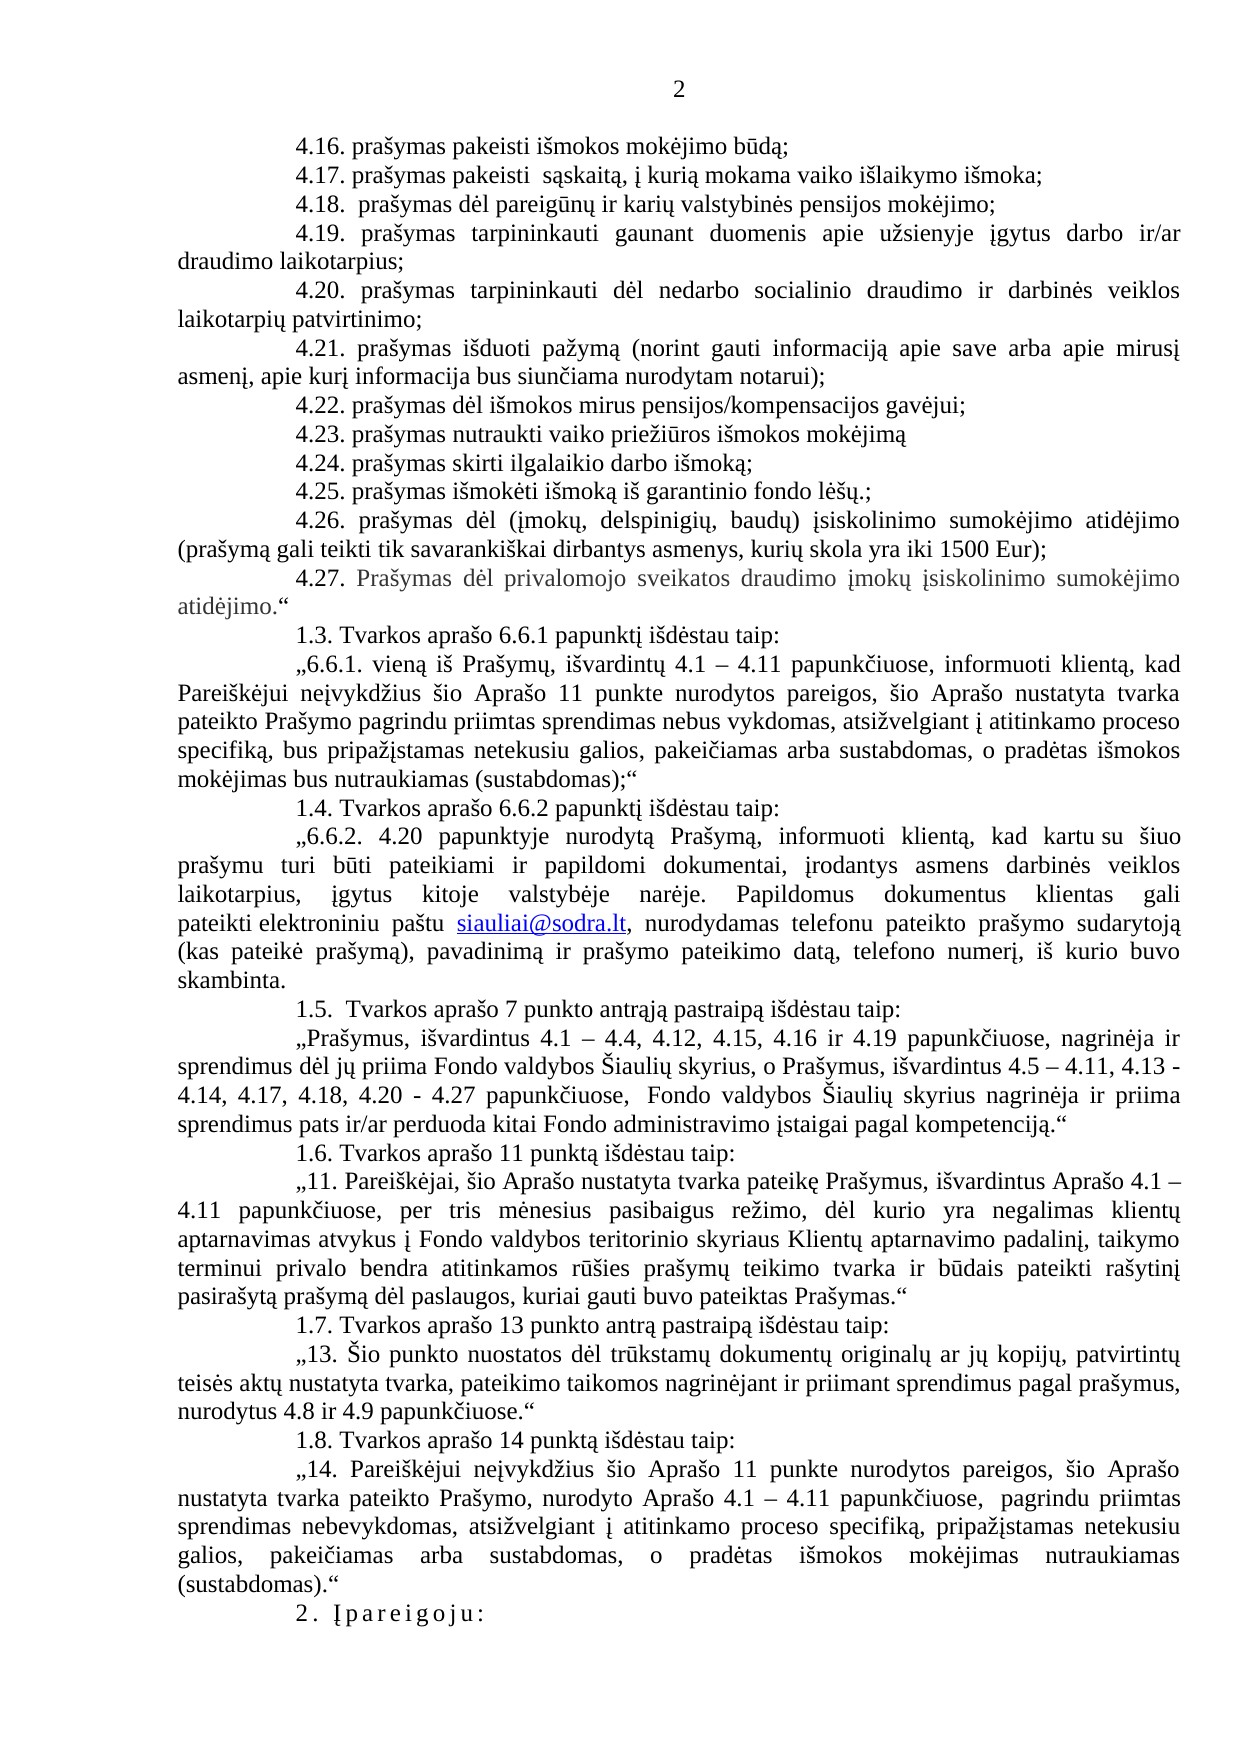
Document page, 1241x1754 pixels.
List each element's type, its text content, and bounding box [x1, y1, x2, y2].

text 4.25. prašymas išmokėti išmoką iš garantinio fondo lėšų.; [177, 476, 1181, 505]
text 4.26. prašymas dėl (įmokų, delspinigių, baudų) įsiskolinimo sumokėjimo atidėjimo (prašymą gali teikti tik savarankiškai dirbantys asmenys, kurių skola yra iki 1500 Eur); [177, 505, 1181, 563]
text 4.24. prašymas skirti ilgalaikio darbo išmoką; [177, 448, 1181, 476]
text „11. Pareiškėjai, šio Aprašo nustatyta tvarka pateikę Prašymus, išvardintus Aprašo 4.1 – 4.11 papunkčiuose, per tris mėnesius pasibaigus režimo, dėl kurio yra negalimas klientų aptarnavimas atvykus į Fondo valdybos teritorinio skyriaus Klientų aptarnavimo padalinį, taikymo terminui privalo bendra atitinkamos rūšies prašymų teikimo tvarka ir būdais pateikti rašytinį pasirašytą prašymą dėl paslaugos, kuriai gauti buvo pateiktas Prašymas.“ [177, 1166, 1181, 1310]
text 1.7. Tvarkos aprašo 13 punkto antrą pastraipą išdėstau taip: [177, 1310, 1181, 1339]
text 1.6. Tvarkos aprašo 11 punktą išdėstau taip: [177, 1138, 1181, 1166]
text 4.27. Prašymas dėl privalomojo sveikatos draudimo įmokų įsiskolinimo sumokėjimo atidėjimo.“ [177, 563, 1181, 620]
text 4.21. prašymas išduoti pažymą (norint gauti informaciją apie save arba apie mirusį asmenį, apie kurį informacija bus siunčiama nurodytam notarui); [177, 333, 1181, 390]
text 4.18. prašymas dėl pareigūnų ir karių valstybinės pensijos mokėjimo; [177, 189, 1181, 218]
text 1.8. Tvarkos aprašo 14 punktą išdėstau taip: [177, 1425, 1181, 1454]
text 4.17. prašymas pakeisti sąskaitą, į kurią mokama vaiko išlaikymo išmoka; [177, 160, 1181, 189]
text „14. Pareiškėjui neįvykdžius šio Aprašo 11 punkte nurodytos pareigos, šio Aprašo nustatyta tvarka pateikto Prašymo, nurodyto Aprašo 4.1 – 4.11 papunkčiuose, pagrindu priimtas sprendimas nebevykdomas, atsižvelgiant į atitinkamo proceso specifiką, pripažįstamas netekusiu galios, pakeičiamas arba sustabdomas, o pradėtas išmokos mokėjimas nutraukiamas (sustabdomas).“ [177, 1454, 1181, 1598]
text 4.20. prašymas tarpininkauti dėl nedarbo socialinio draudimo ir darbinės veiklos laikotarpių patvirtinimo; [177, 275, 1181, 333]
text 1.5. Tvarkos aprašo 7 punkto antrąją pastraipą išdėstau taip: [177, 994, 1181, 1023]
text „6.6.1. vieną iš Prašymų, išvardintų 4.1 – 4.11 papunkčiuose, informuoti klientą, kad Pareiškėjui neįvykdžius šio Aprašo 11 punkte nurodytos pareigos, šio Aprašo nustatyta tvarka pateikto Prašymo pagrindu priimtas sprendimas nebus vykdomas, atsižvelgiant į atitinkamo proceso specifiką, bus pripažįstamas netekusiu galios, pakeičiamas arba sustabdomas, o pradėtas išmokos mokėjimas bus nutraukiamas (sustabdomas);“ [177, 649, 1181, 793]
text 1.4. Tvarkos aprašo 6.6.2 papunktį išdėstau taip: [177, 793, 1181, 821]
text „13. Šio punkto nuostatos dėl trūkstamų dokumentų originalų ar jų kopijų, patvirtintų teisės aktų nustatyta tvarka, pateikimo taikomos nagrinėjant ir priimant sprendimus pagal prašymus, nurodytus 4.8 ir 4.9 papunkčiuose.“ [177, 1339, 1181, 1425]
text „Prašymus, išvardintus 4.1 – 4.4, 4.12, 4.15, 4.16 ir 4.19 papunkčiuose, nagrinėja ir sprendimus dėl jų priima Fondo valdybos Šiaulių skyrius, o Prašymus, išvardintus 4.5 – 4.11, 4.13 - 4.14, 4.17, 4.18, 4.20 - 4.27 papunkčiuose, Fondo valdybos Šiaulių skyrius nagrinėja ir priima sprendimus pats ir/ar perduoda kitai Fondo administravimo įstaigai pagal kompetenciją.“ [177, 1023, 1181, 1138]
text 2. Įpareigoju: [177, 1598, 1181, 1626]
text 4.23. prašymas nutraukti vaiko priežiūros išmokos mokėjimą [177, 419, 1181, 448]
text 1.3. Tvarkos aprašo 6.6.1 papunktį išdėstau taip: [177, 620, 1181, 649]
text 4.19. prašymas tarpininkauti gaunant duomenis apie užsienyje įgytus darbo ir/ar draudimo laikotarpius; [177, 218, 1181, 275]
text „6.6.2. 4.20 papunktyje nurodytą Prašymą, informuoti klientą, kad kartu su šiuo prašymu turi būti pateikiami ir papildomi dokumentai, įrodantys asmens darbinės veiklos laikotarpius, įgytus kitoje valstybėje narėje. Papildomus dokumentus klientas gali pateikti elektroniniu paštu siauliai@sodra.lt, nurodydamas telefonu pateikto prašymo sudarytoją (kas pateikė prašymą), pavadinimą ir prašymo pateikimo datą, telefono numerį, iš kurio buvo skambinta. [177, 821, 1181, 994]
text 4.22. prašymas dėl išmokos mirus pensijos/kompensacijos gavėjui; [177, 390, 1181, 419]
text 4.16. prašymas pakeisti išmokos mokėjimo būdą; [177, 131, 1181, 160]
